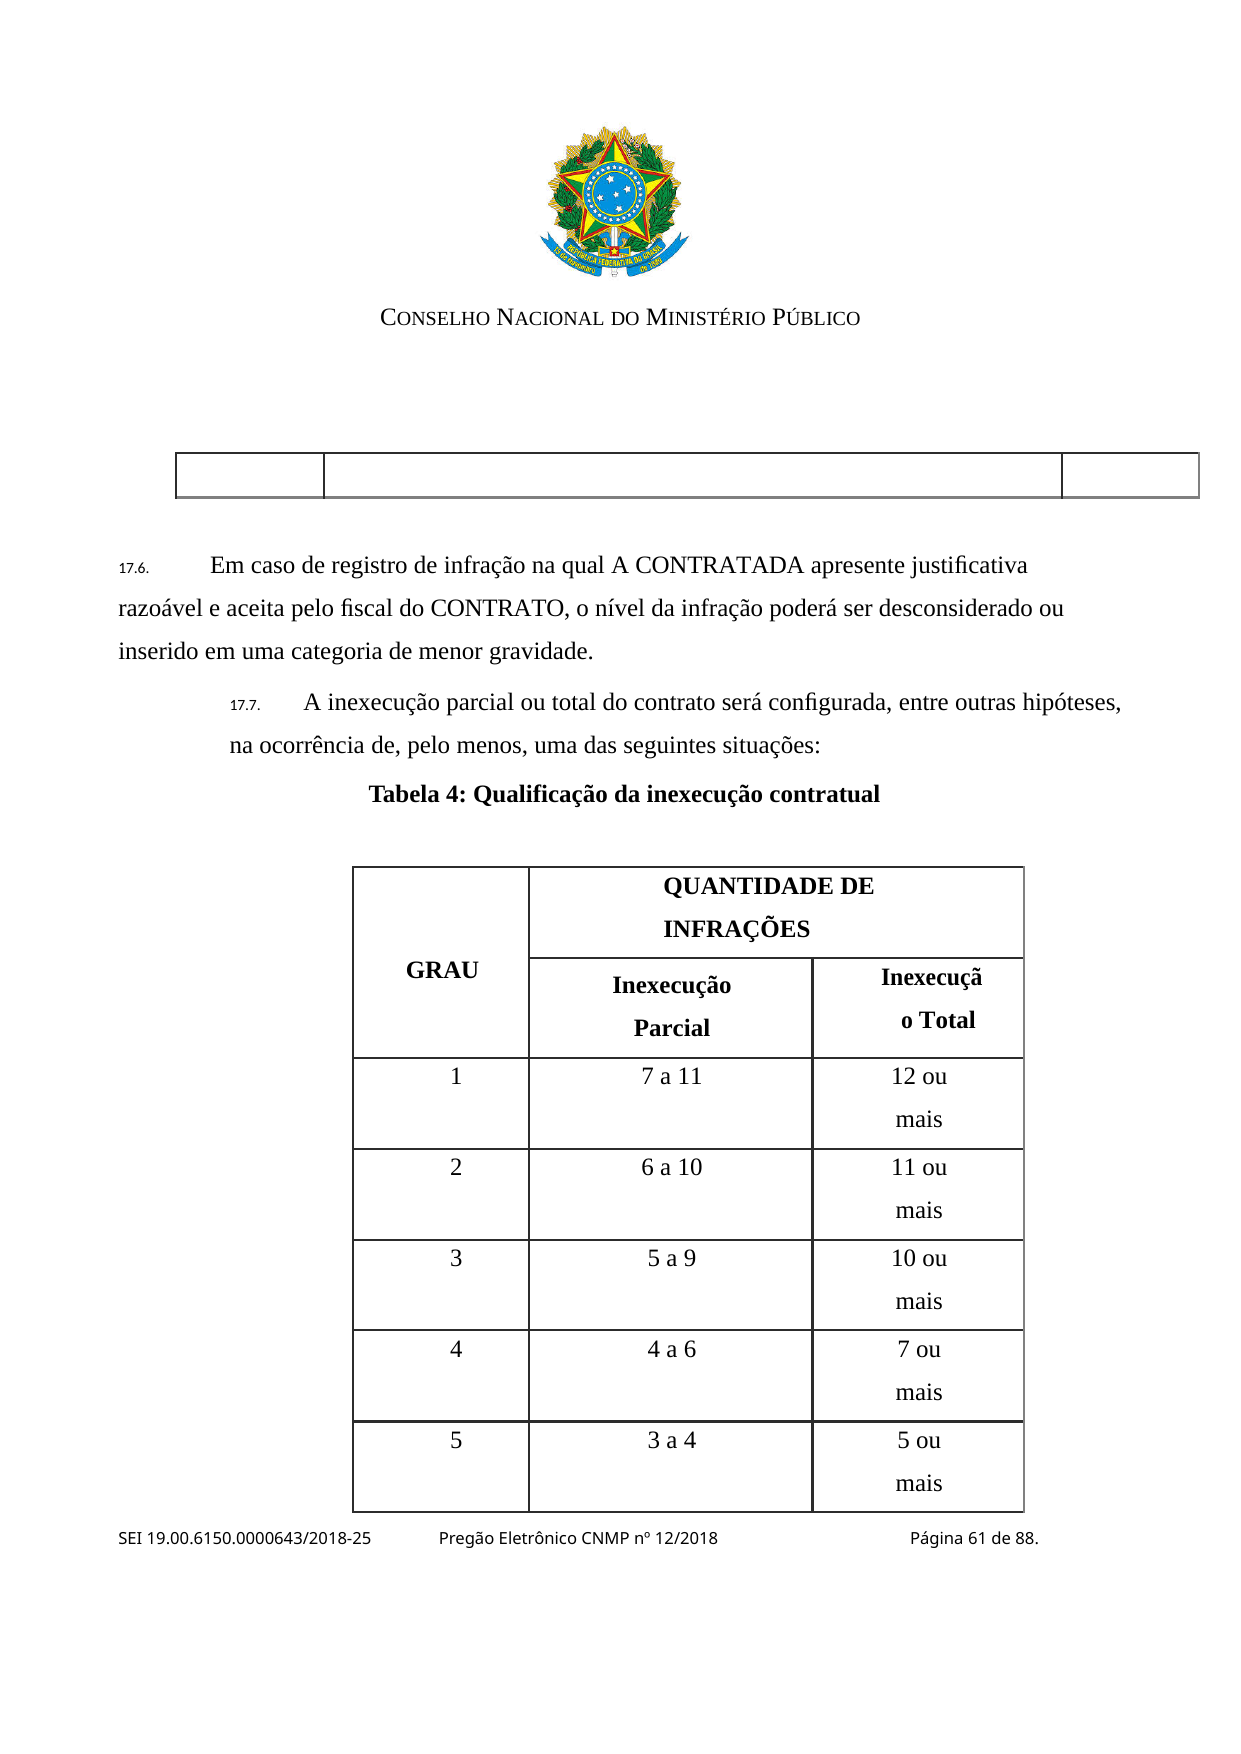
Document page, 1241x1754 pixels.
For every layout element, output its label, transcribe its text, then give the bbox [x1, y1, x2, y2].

table_cell 11 ou mais [814, 1150, 1023, 1238]
table_cell 6 a 10 [530, 1150, 811, 1238]
list A inexecução parcial ou total do contrato será conﬁgurada, entre outras hipóteses, na ocorrência de, pelo menos, uma das seguintes situações: [229, 687, 1122, 758]
table_cell 5 [354, 1423, 528, 1511]
table_cell 5 ou mais [814, 1423, 1023, 1511]
table_cell [325, 454, 1061, 496]
table_cell 12 ou mais [814, 1059, 1023, 1147]
table_cell Inexecução Total [814, 959, 1023, 1057]
subtitle Tabela 4: Qualificação da inexecução contratual [127, 779, 1122, 808]
table_cell 3 [354, 1241, 528, 1329]
table_header GRAU [354, 868, 528, 1057]
table_cell 7 ou mais [814, 1331, 1023, 1420]
table_cell 1 [354, 1059, 528, 1147]
table_cell 3 a 4 [530, 1423, 811, 1511]
table_cell Inexecução Parcial [530, 959, 811, 1057]
table_cell 2 [354, 1150, 528, 1238]
table_cell 4 [354, 1331, 528, 1420]
table_header QUANTIDADE DE INFRAÇÕES [530, 868, 1023, 957]
table_cell [1063, 454, 1198, 496]
list Em caso de registro de infração na qual A CONTRATADA apresente justiﬁcativa razoável e aceita pelo ﬁscal do CONTRATO, o nível da infração poderá ser desconsiderado ou inserido em uma categoria de menor gravidade. [118, 550, 1111, 665]
table_cell 7 a 11 [530, 1059, 811, 1147]
table_cell [177, 454, 323, 496]
table_cell 10 ou mais [814, 1241, 1023, 1329]
table_cell 4 a 6 [530, 1331, 811, 1420]
table_cell 5 a 9 [530, 1241, 811, 1329]
